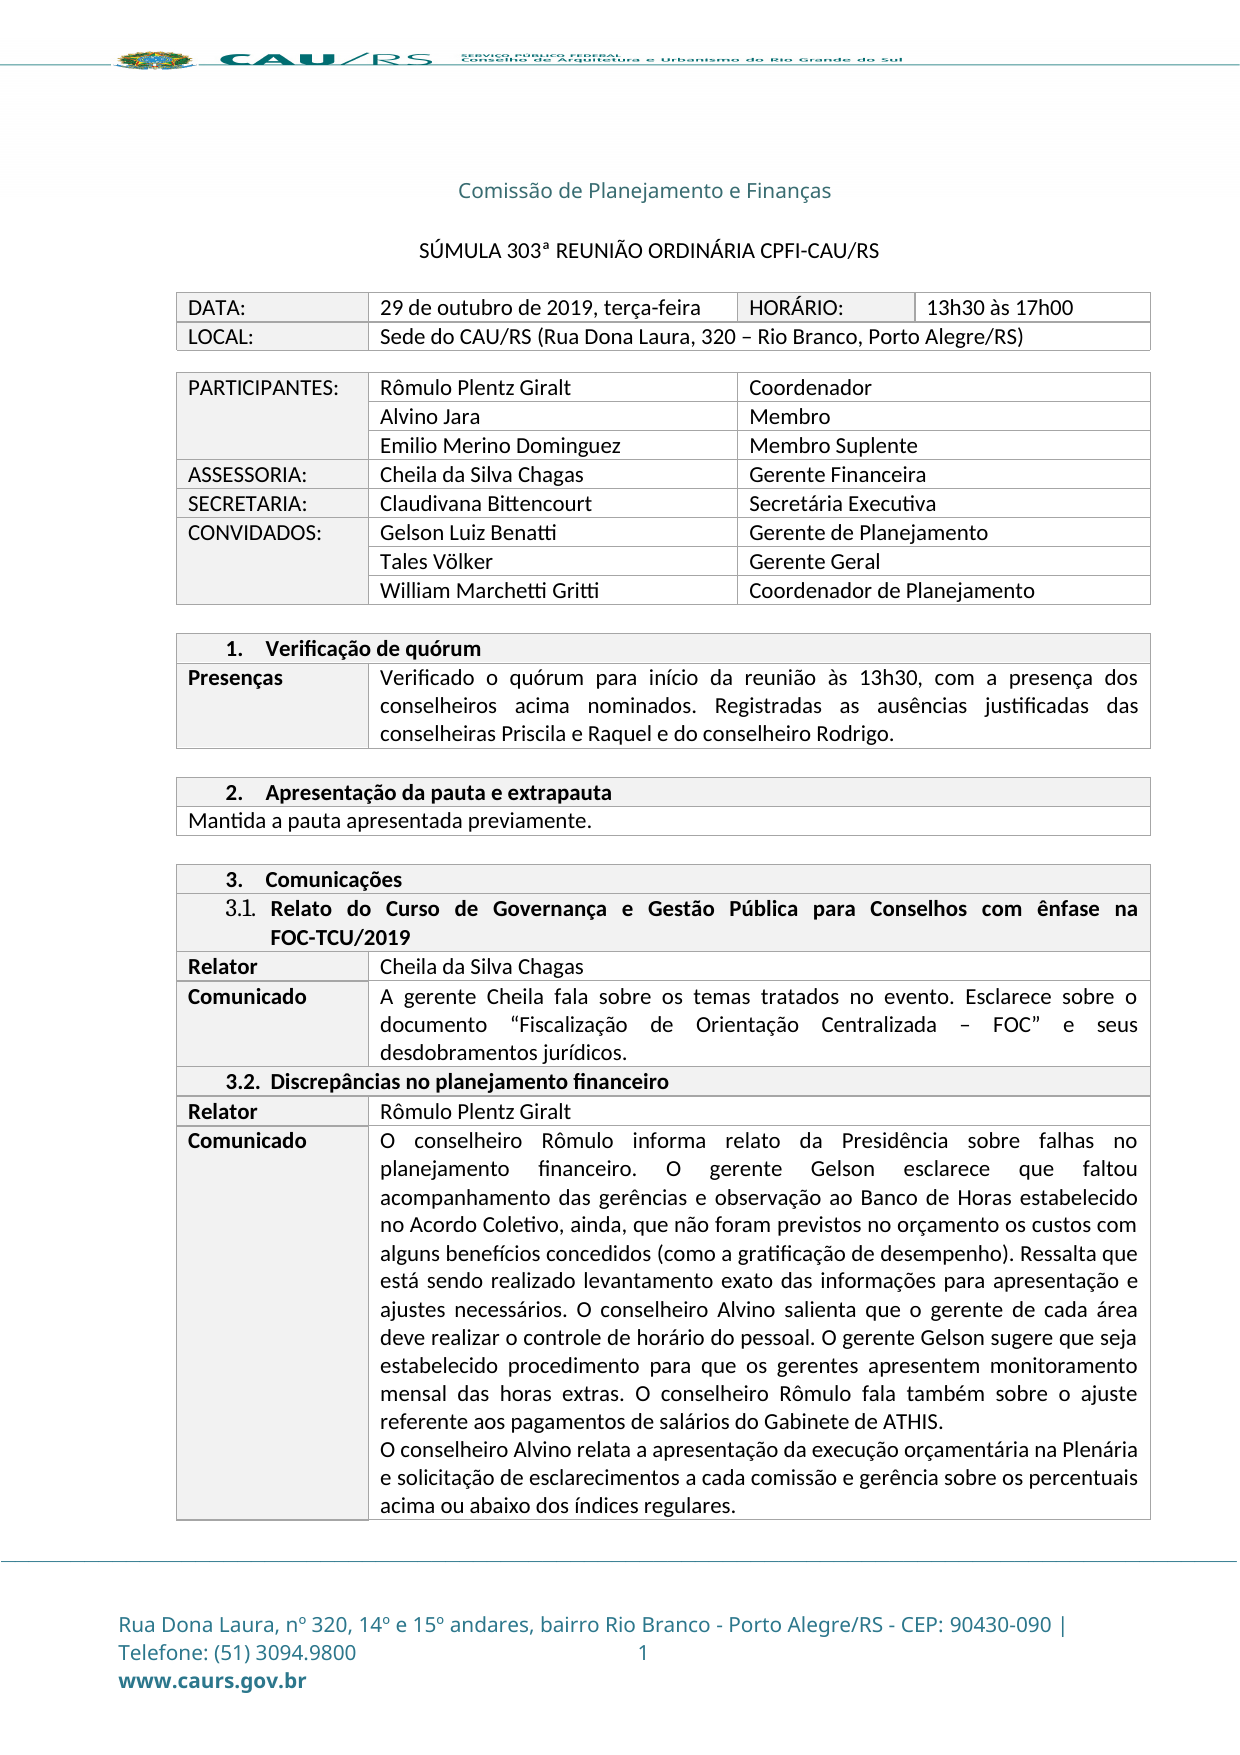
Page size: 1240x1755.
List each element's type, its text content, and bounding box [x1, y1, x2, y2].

text SÚMULA 303ª REUNIÃO ORDINÁRIA CPFI-CAU/RS [177, 236, 1121, 264]
table_cell LOCAL: [177, 323, 368, 350]
table_cell Secretária Executiva [738, 489, 1150, 517]
table_cell Discrepâncias no planejamento financeiro [177, 1067, 1150, 1095]
table_cell Presenças [177, 664, 368, 747]
table_cell Comunicado [177, 1127, 368, 1519]
table_cell ASSESSORIA: [177, 460, 368, 488]
table_cell Comunicações [177, 865, 1150, 893]
table_cell Claudivana Bittencourt [369, 489, 737, 517]
table_cell [177, 605, 1150, 633]
table_cell [177, 351, 1150, 372]
table_cell Gelson Luiz Benatti [369, 518, 737, 546]
table_cell CONVIDADOS: [177, 518, 368, 604]
table_header HORÁRIO: [738, 293, 914, 321]
table_cell [369, 749, 1150, 777]
table_cell [177, 836, 369, 864]
table_cell [369, 836, 1150, 864]
table_cell Comunicado [177, 982, 368, 1066]
table_cell Relator [177, 1097, 368, 1125]
table_cell Membro [738, 402, 1150, 430]
table_cell Rômulo Plentz Giralt [369, 1097, 1150, 1125]
table_header 29 de outubro de 2019, terça-feira [369, 293, 737, 321]
table_cell Cheila da Silva Chagas [369, 460, 737, 488]
table_cell Verificado o quórum para início da reunião às 13h30, com a presença dos conselheiros acima nominados. Registradas as ausências justificadas das conselheiras Priscila e Raquel e do conselheiro Rodrigo. [369, 664, 1150, 747]
table_cell Verificação de quórum [177, 634, 1150, 662]
table_cell Relato do Curso de Governança e Gestão Pública para Conselhos com ênfase na FOC-TCU/2019 [177, 894, 1150, 951]
table_cell Gerente Financeira [738, 460, 1150, 488]
table_cell Alvino Jara [369, 402, 737, 430]
table_cell Rômulo Plentz Giralt [369, 373, 737, 401]
table_cell Emilio Merino Dominguez [369, 431, 737, 459]
table_cell Gerente de Planejamento [738, 518, 1150, 546]
table_cell SECRETARIA: [177, 489, 368, 517]
table_cell Tales Völker [369, 547, 737, 575]
table_cell [177, 749, 369, 777]
table_cell Coordenador [738, 373, 1150, 401]
table_cell Mantida a pauta apresentada previamente. [177, 807, 1150, 835]
table_cell PARTICIPANTES: [177, 373, 368, 459]
table_header DATA: [177, 293, 368, 321]
table_cell Coordenador de Planejamento [738, 576, 1150, 604]
table_cell Membro Suplente [738, 431, 1150, 459]
table_cell O conselheiro Rômulo informa relato da Presidência sobre falhas no planejamento financeiro. O gerente Gelson esclarece que faltou acompanhamento das gerências e observação ao Banco de Horas estabelecido no Acordo Coletivo, ainda, que não foram previstos no orçamento os custos com alguns benefícios concedidos (como a gratificação de desempenho). Ressalta que está sendo realizado levantamento exato das informações para apresentação e ajustes necessários. O conselheiro Alvino salienta que o gerente de cada área deve realizar o controle de horário do pessoal. O gerente Gelson sugere que seja estabelecido procedimento para que os gerentes apresentem monitoramento mensal das horas extras. O conselheiro Rômulo fala também sobre o ajuste referente aos pagamentos de salários do Gabinete de ATHIS. O conselheiro Alvino relata a apresentação da execução orçamentária na Plenária e solicitação de esclarecimentos a cada comissão e gerência sobre os percentuais acima ou abaixo dos índices regulares. [369, 1126, 1150, 1519]
table_cell Apresentação da pauta e extrapauta [177, 778, 1150, 806]
table_cell Cheila da Silva Chagas [369, 952, 1150, 980]
table_cell Sede do CAU/RS (Rua Dona Laura, 320 – Rio Branco, Porto Alegre/RS) [369, 323, 1150, 350]
table_cell A gerente Cheila fala sobre os temas tratados no evento. Esclarece sobre o documento “Fiscalização de Orientação Centralizada – FOC” e seus desdobramentos jurídicos. [369, 981, 1150, 1066]
table_cell William Marchetti Gritti [369, 576, 737, 604]
table_cell Relator [177, 952, 368, 980]
table_header 13h30 às 17h00 [916, 293, 1150, 321]
table_cell Gerente Geral [738, 547, 1150, 575]
